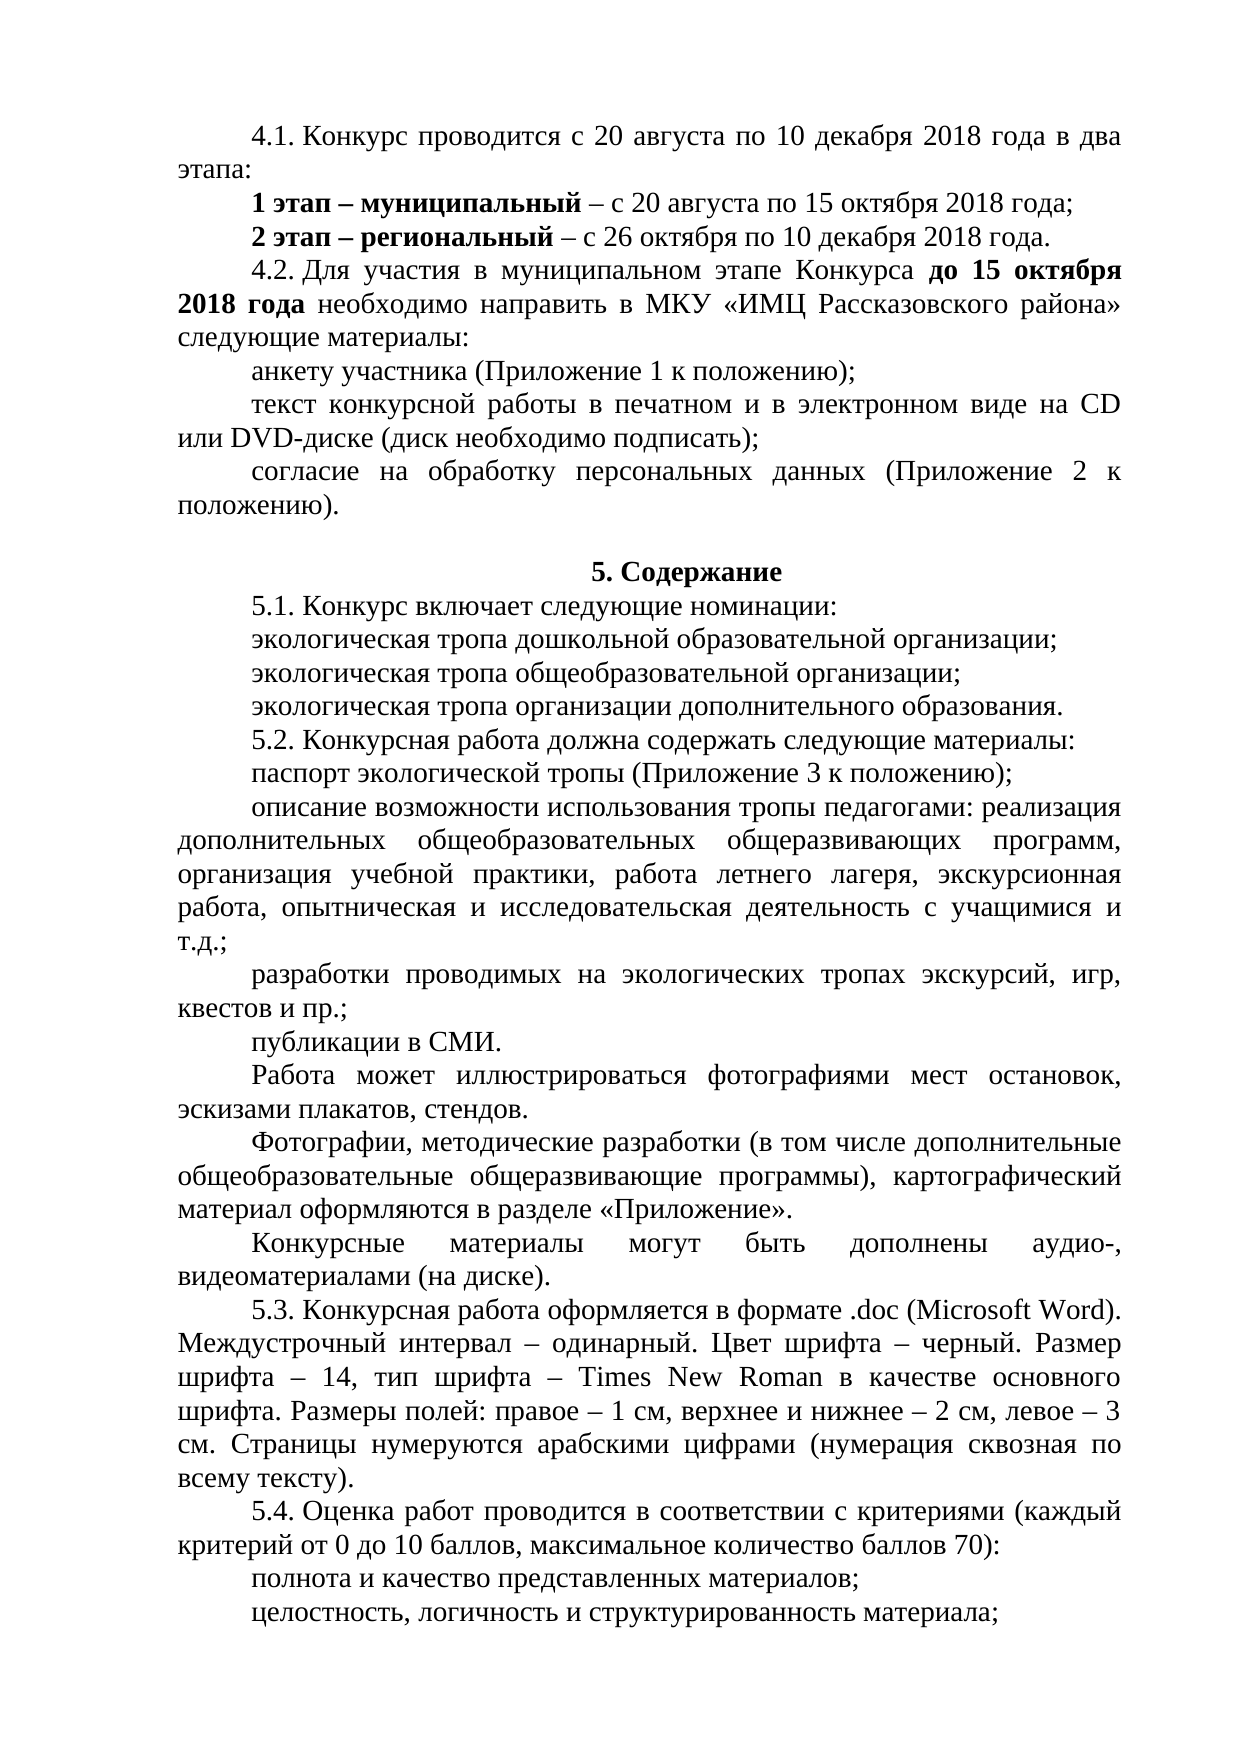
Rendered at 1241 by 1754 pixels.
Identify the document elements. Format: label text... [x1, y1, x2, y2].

text полнота и качество представленных материалов; [177, 1560, 1122, 1594]
text паспорт экологической тропы (Приложение 3 к положению); [177, 755, 1122, 789]
text анкету участника (Приложение 1 к положению); [177, 353, 1122, 386]
text Работа может иллюстрироваться фотографиями мест остановок, эскизами плакатов, стендов. [177, 1057, 1122, 1124]
text 2 этап – региональный – с 26 октября по 10 декабря 2018 года. [177, 219, 1122, 252]
text публикации в СМИ. [177, 1024, 1122, 1057]
text экологическая тропа дошкольной образовательной организации; [177, 621, 1122, 655]
text 5. Содержание [177, 554, 1122, 588]
text 5.1. Конкурс включает следующие номинации: [177, 588, 1122, 621]
text 5.2. Конкурсная работа должна содержать следующие материалы: [177, 722, 1122, 755]
text разработки проводимых на экологических тропах экскурсий, игр, квестов и пр.; [177, 957, 1122, 1024]
text целостность, логичность и структурированность материала; [177, 1594, 1122, 1627]
text 1 этап – муниципальный – с 20 августа по 15 октября 2018 года; [177, 185, 1122, 219]
text Фотографии, методические разработки (в том числе дополнительные общеобразовательные общеразвивающие программы), картографический материал оформляются в разделе «Приложение». [177, 1124, 1122, 1225]
text 4.1. Конкурс проводится с 20 августа по 10 декабря 2018 года в два этапа: [177, 118, 1122, 185]
text описание возможности использования тропы педагогами: реализация дополнительных общеобразовательных общеразвивающих программ, организация учебной практики, работа летнего лагеря, экскурсионная работа, опытническая и исследовательская деятельность с учащимися и т.д.; [177, 789, 1122, 957]
text Конкурсные материалы могут быть дополнены аудио-, видеоматериалами (на диске). [177, 1225, 1122, 1292]
text экологическая тропа организации дополнительного образования. [177, 688, 1122, 722]
text 5.3. Конкурсная работа оформляется в формате .doc (Microsoft Word). Междустрочный интервал – одинарный. Цвет шрифта – черный. Размер шрифта – 14, тип шрифта – Times New Roman в качестве основного шрифта. Размеры полей: правое – 1 см, верхнее и нижнее – 2 см, левое – 3 см. Страницы нумеруются арабскими цифрами (нумерация сквозная по всему тексту). [177, 1292, 1122, 1493]
text экологическая тропа общеобразовательной организации; [177, 655, 1122, 688]
text 4.2. Для участия в муниципальном этапе Конкурса до 15 октября 2018 года необходимо направить в МКУ «ИМЦ Рассказовского района» следующие материалы: [177, 252, 1122, 353]
text согласие на обработку персональных данных (Приложение 2 к положению). [177, 453, 1122, 521]
text текст конкурсной работы в печатном и в электронном виде на СD или DVD-диске (диск необходимо подписать); [177, 386, 1122, 453]
text 5.4. Оценка работ проводится в соответствии с критериями (каждый критерий от 0 до 10 баллов, максимальное количество баллов 70): [177, 1493, 1122, 1560]
